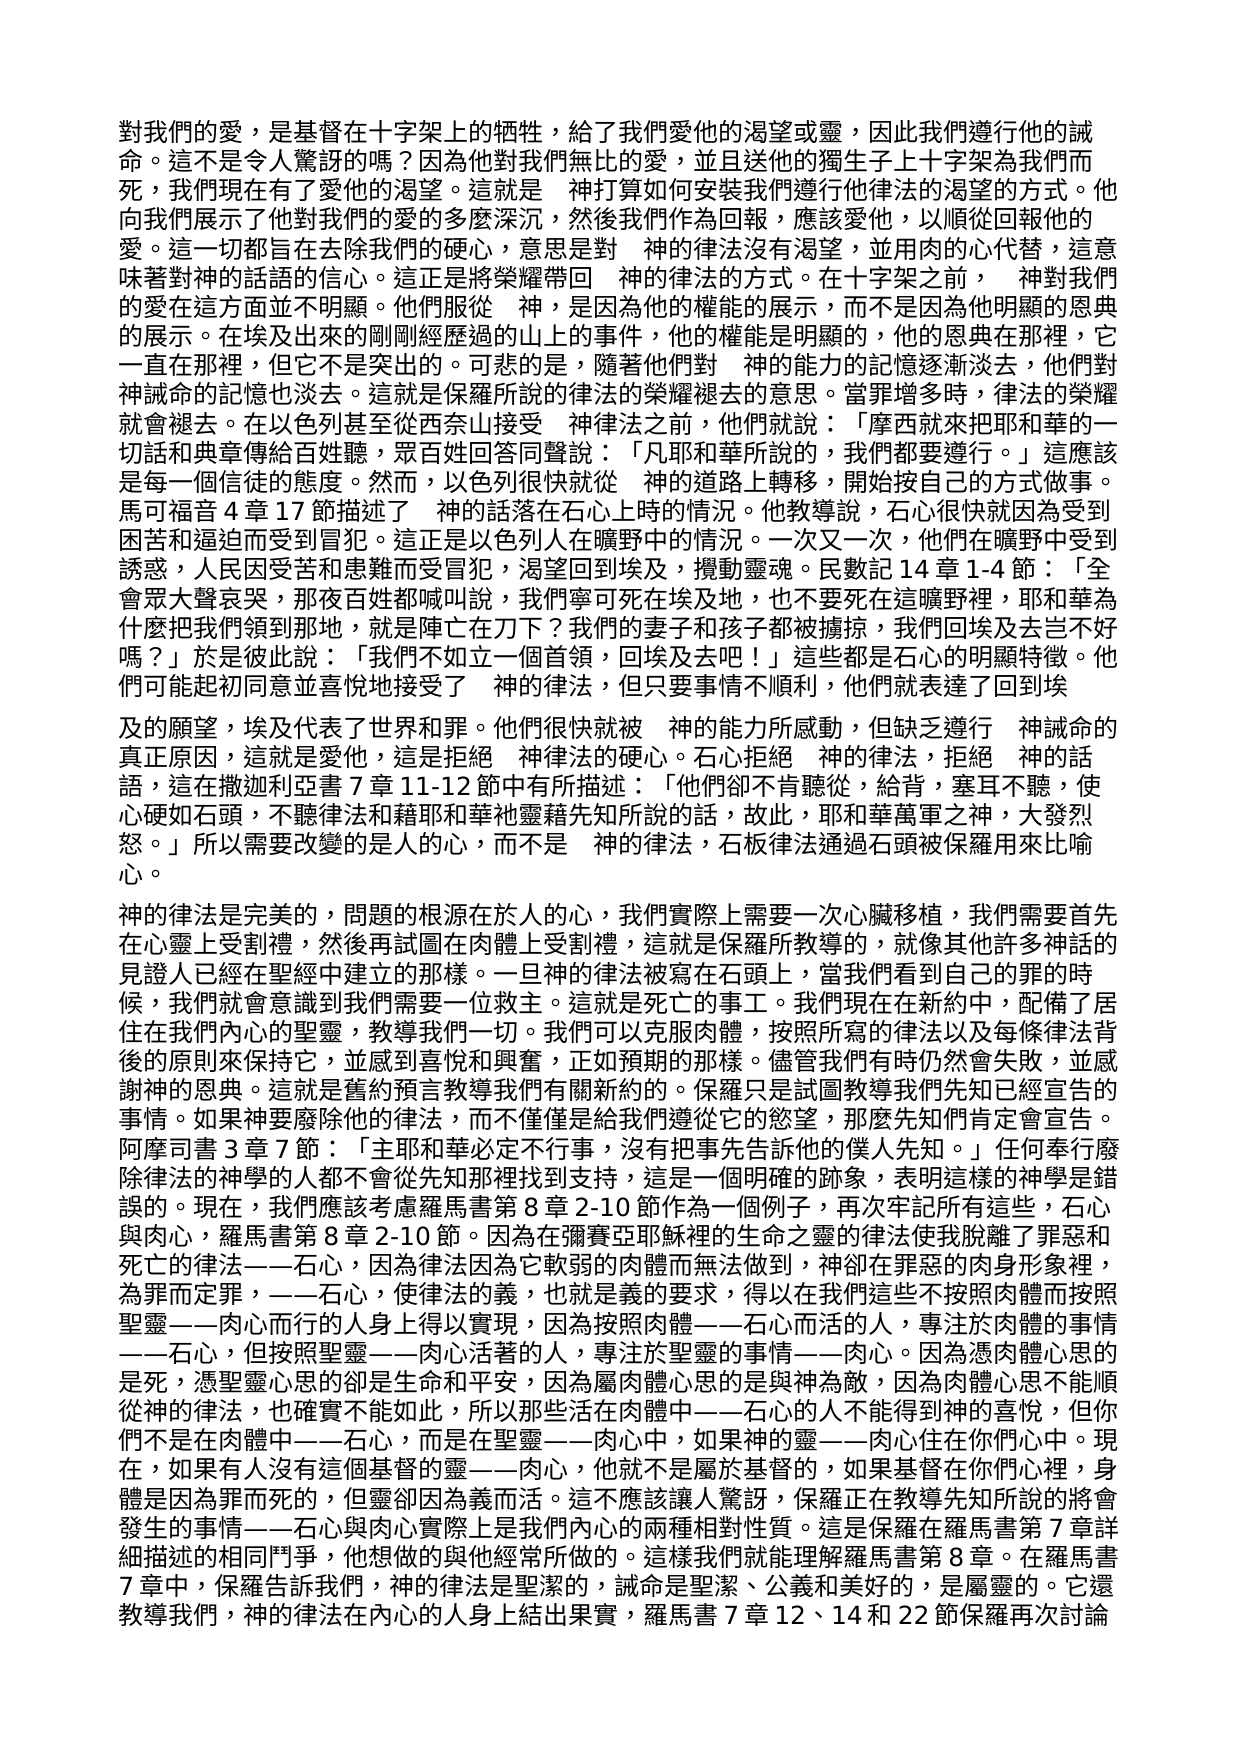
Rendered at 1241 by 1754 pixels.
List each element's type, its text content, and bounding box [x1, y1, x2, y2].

text 對我們的愛，是基督在十字架上的牺牲，給了我們愛他的渴望或靈，因此我們遵行他的誡命。這不是令人驚訝的嗎？因為他對我們無比的愛，並且送他的獨生子上十字架為我們而死，我們現在有了愛他的渴望。這就是 神打算如何安裝我們遵行他律法的渴望的方式。他向我們展示了他對我們的愛的多麼深沉，然後我們作為回報，應該愛他，以順從回報他的愛。這一切都旨在去除我們的硬心，意思是對 神的律法沒有渴望，並用肉的心代替，這意味著對神的話語的信心。這正是將榮耀帶回 神的律法的方式。在十字架之前， 神對我們的愛在這方面並不明顯。他們服從 神，是因為他的權能的展示，而不是因為他明顯的恩典的展示。在埃及出來的剛剛經歷過的山上的事件，他的權能是明顯的，他的恩典在那裡，它一直在那裡，但它不是突出的。可悲的是，隨著他們對 神的能力的記憶逐漸淡去，他們對 神誡命的記憶也淡去。這就是保羅所說的律法的榮耀褪去的意思。當罪增多時，律法的榮耀就會褪去。在以色列甚至從西奈山接受 神律法之前，他們就說：「摩西就來把耶和華的一切話和典章傳給百姓聽，眾百姓回答同聲說：「凡耶和華所說的，我們都要遵行。」這應該是每一個信徒的態度。然而，以色列很快就從 神的道路上轉移，開始按自己的方式做事。馬可福音4章17節描述了 神的話落在石心上時的情況。他教導說，石心很快就因為受到困苦和逼迫而受到冒犯。這正是以色列人在曠野中的情況。一次又一次，他們在曠野中受到誘惑，人民因受苦和患難而受冒犯，渴望回到埃及，攪動靈魂。民數記14章1-4節：「全會眾大聲哀哭，那夜百姓都喊叫說，我們寧可死在埃及地，也不要死在這曠野裡，耶和華為什麼把我們領到那地，就是陣亡在刀下？我們的妻子和孩子都被擄掠，我們回埃及去岂不好嗎？」於是彼此說：「我們不如立一個首領，回埃及去吧！」這些都是石心的明顯特徵。他們可能起初同意並喜悅地接受了 神的律法，但只要事情不順利，他們就表達了回到埃 [118, 118, 1122, 701]
text 及的願望，埃及代表了世界和罪。他們很快就被 神的能力所感動，但缺乏遵行 神誡命的真正原因，這就是愛他，這是拒絕 神律法的硬心。石心拒絕 神的律法，拒絕 神的話語，這在撒迦利亞書7章11-12節中有所描述：「他們卻不肯聽從，給背，塞耳不聽，使心硬如石頭，不聽律法和藉耶和華衪靈藉先知所說的話，故此，耶和華萬軍之神，大發烈怒。」所以需要改變的是人的心，而不是 神的律法，石板律法通過石頭被保羅用來比喻心。 [118, 714, 1122, 889]
text 神的律法是完美的，問題的根源在於人的心，我們實際上需要一次心臟移植，我們需要首先在心靈上受割禮，然後再試圖在肉體上受割禮，這就是保羅所教導的，就像其他許多神話的見證人已經在聖經中建立的那樣。一旦神的律法被寫在石頭上，當我們看到自己的罪的時候，我們就會意識到我們需要一位救主。這就是死亡的事工。我們現在在新約中，配備了居住在我們內心的聖靈，教導我們一切。我們可以克服肉體，按照所寫的律法以及每條律法背後的原則來保持它，並感到喜悅和興奮，正如預期的那樣。儘管我們有時仍然會失敗，並感謝神的恩典。這就是舊約預言教導我們有關新約的。保羅只是試圖教導我們先知已經宣告的事情。如果神要廢除他的律法，而不僅僅是給我們遵從它的慾望，那麼先知們肯定會宣告。阿摩司書3章7節：「主耶和華必定不行事，沒有把事先告訴他的僕人先知。」任何奉行廢除律法的神學的人都不會從先知那裡找到支持，這是一個明確的跡象，表明這樣的神學是錯誤的。現在，我們應該考慮羅馬書第8章2-10節作為一個例子，再次牢記所有這些，石心與肉心，羅馬書第8章2-10節。因為在彌賽亞耶穌裡的生命之靈的律法使我脫離了罪惡和死亡的律法——石心，因為律法因為它軟弱的肉體而無法做到，神卻在罪惡的肉身形象裡，為罪而定罪，——石心，使律法的義，也就是義的要求，得以在我們這些不按照肉體而按照聖靈——肉心而行的人身上得以實現，因為按照肉體——石心而活的人，專注於肉體的事情——石心，但按照聖靈——肉心活著的人，專注於聖靈的事情——肉心。因為憑肉體心思的是死，憑聖靈心思的卻是生命和平安，因為屬肉體心思的是與神為敵，因為肉體心思不能順從神的律法，也確實不能如此，所以那些活在肉體中——石心的人不能得到神的喜悅，但你們不是在肉體中——石心，而是在聖靈——肉心中，如果神的靈——肉心住在你們心中。現在，如果有人沒有這個基督的靈——肉心，他就不是屬於基督的，如果基督在你們心裡，身體是因為罪而死的，但靈卻因為義而活。這不應該讓人驚訝，保羅正在教導先知所說的將會發生的事情——石心與肉心實際上是我們內心的兩種相對性質。這是保羅在羅馬書第7章詳細描述的相同鬥爭，他想做的與他經常所做的。這樣我們就能理解羅馬書第8章。在羅馬書7章中，保羅告訴我們，神的律法是聖潔的，誡命是聖潔、公義和美好的，是屬靈的。它還教導我們，神的律法在內心的人身上結出果實，羅馬書7章12、14和22節保羅再次討論 [118, 901, 1122, 1631]
